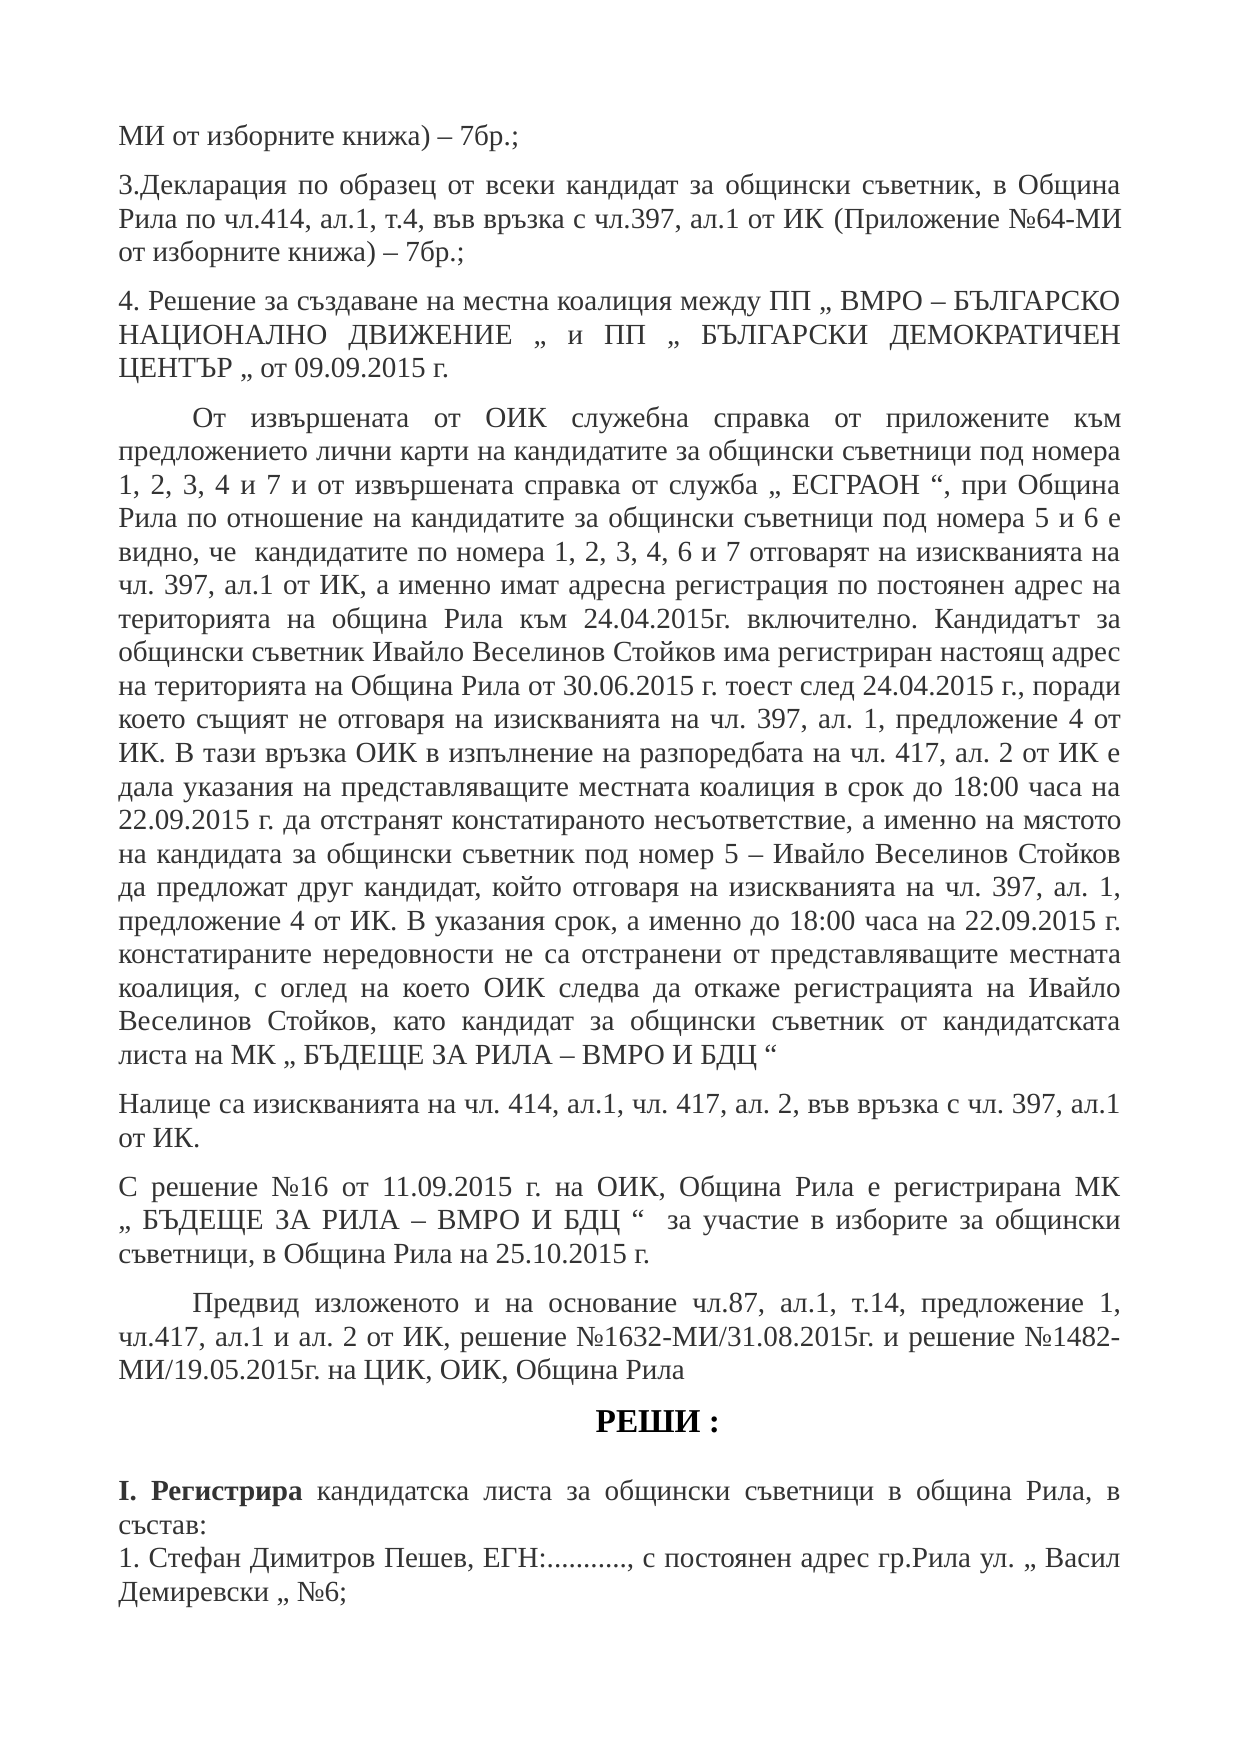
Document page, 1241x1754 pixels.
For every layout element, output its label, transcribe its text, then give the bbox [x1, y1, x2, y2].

text 1. Стефан Димитров Пешев, ЕГН:..........., с постоянен адрес гр.Рила ул. „ Васил Демиревски „ №6; [118, 1540, 1122, 1607]
text 4. Решение за създаване на местна коалиция между ПП „ ВМРО – БЪЛГАРСКО НАЦИОНАЛНО ДВИЖЕНИЕ „ и ПП „ БЪЛГАРСКИ ДЕМОКРАТИЧЕН ЦЕНТЪР „ от 09.09.2015 г. [118, 283, 1122, 384]
text МИ от изборните книжа) – 7бр.; [118, 118, 1122, 152]
text Налице са изискванията на чл. 414, ал.1, чл. 417, ал. 2, във връзка с чл. 397, ал.1 от ИК. [118, 1086, 1122, 1153]
text С решение №16 от 11.09.2015 г. на ОИК, Община Рила е регистрирана МК „ БЪДЕЩЕ ЗА РИЛА – ВМРО И БДЦ “ за участие в изборите за общински съветници, в Община Рила на 25.10.2015 г. [118, 1169, 1122, 1269]
text 3.Декларация по образец от всеки кандидат за общински съветник, в Община Рила по чл.414, ал.1, т.4, във връзка с чл.397, ал.1 от ИК (Приложение №64-МИ от изборните книжа) – 7бр.; [118, 167, 1122, 268]
text От извършената от ОИК служебна справка от приложените към предложението лични карти на кандидатите за общински съветници под номера 1, 2, 3, 4 и 7 и от извършената справка от служба „ ЕСГРАОН “, при Община Рила по отношение на кандидатите за общински съветници под номера 5 и 6 е видно, че кандидатите по номера 1, 2, 3, 4, 6 и 7 отговарят на изискванията на чл. 397, ал.1 от ИК, а именно имат адресна регистрация по постоянен адрес на територията на община Рила към 24.04.2015г. включително. Кандидатът за общински съветник Ивайло Веселинов Стойков има регистриран настоящ адрес на територията на Община Рила от 30.06.2015 г. тоест след 24.04.2015 г., поради което същият не отговаря на изискванията на чл. 397, ал. 1, предложение 4 от ИК. В тази връзка ОИК в изпълнение на разпоредбата на чл. 417, ал. 2 от ИК е дала указания на представляващите местната коалиция в срок до 18:00 часа на 22.09.2015 г. да отстранят констатираното несъответствие, а именно на мястото на кандидата за общински съветник под номер 5 – Ивайло Веселинов Стойков да предложат друг кандидат, който отговаря на изискванията на чл. 397, ал. 1, предложение 4 от ИК. В указания срок, а именно до 18:00 часа на 22.09.2015 г. констатираните нередовности не са отстранени от представляващите местната коалиция, с оглед на което ОИК следва да откаже регистрацията на Ивайло Веселинов Стойков, като кандидат за общински съветник от кандидатската листа на МК „ БЪДЕЩЕ ЗА РИЛА – ВМРО И БДЦ “ [118, 400, 1122, 1071]
text I. Регистрира кандидатска листа за общински съветници в община Рила, в състав: [118, 1473, 1122, 1540]
list РЕШИ : [156, 1401, 1122, 1440]
text Предвид изложеното и на основание чл.87, ал.1, т.14, предложение 1, чл.417, ал.1 и ал. 2 от ИК, решение №1632-МИ/31.08.2015г. и решение №1482-МИ/19.05.2015г. на ЦИК, ОИК, Община Рила [118, 1285, 1122, 1386]
